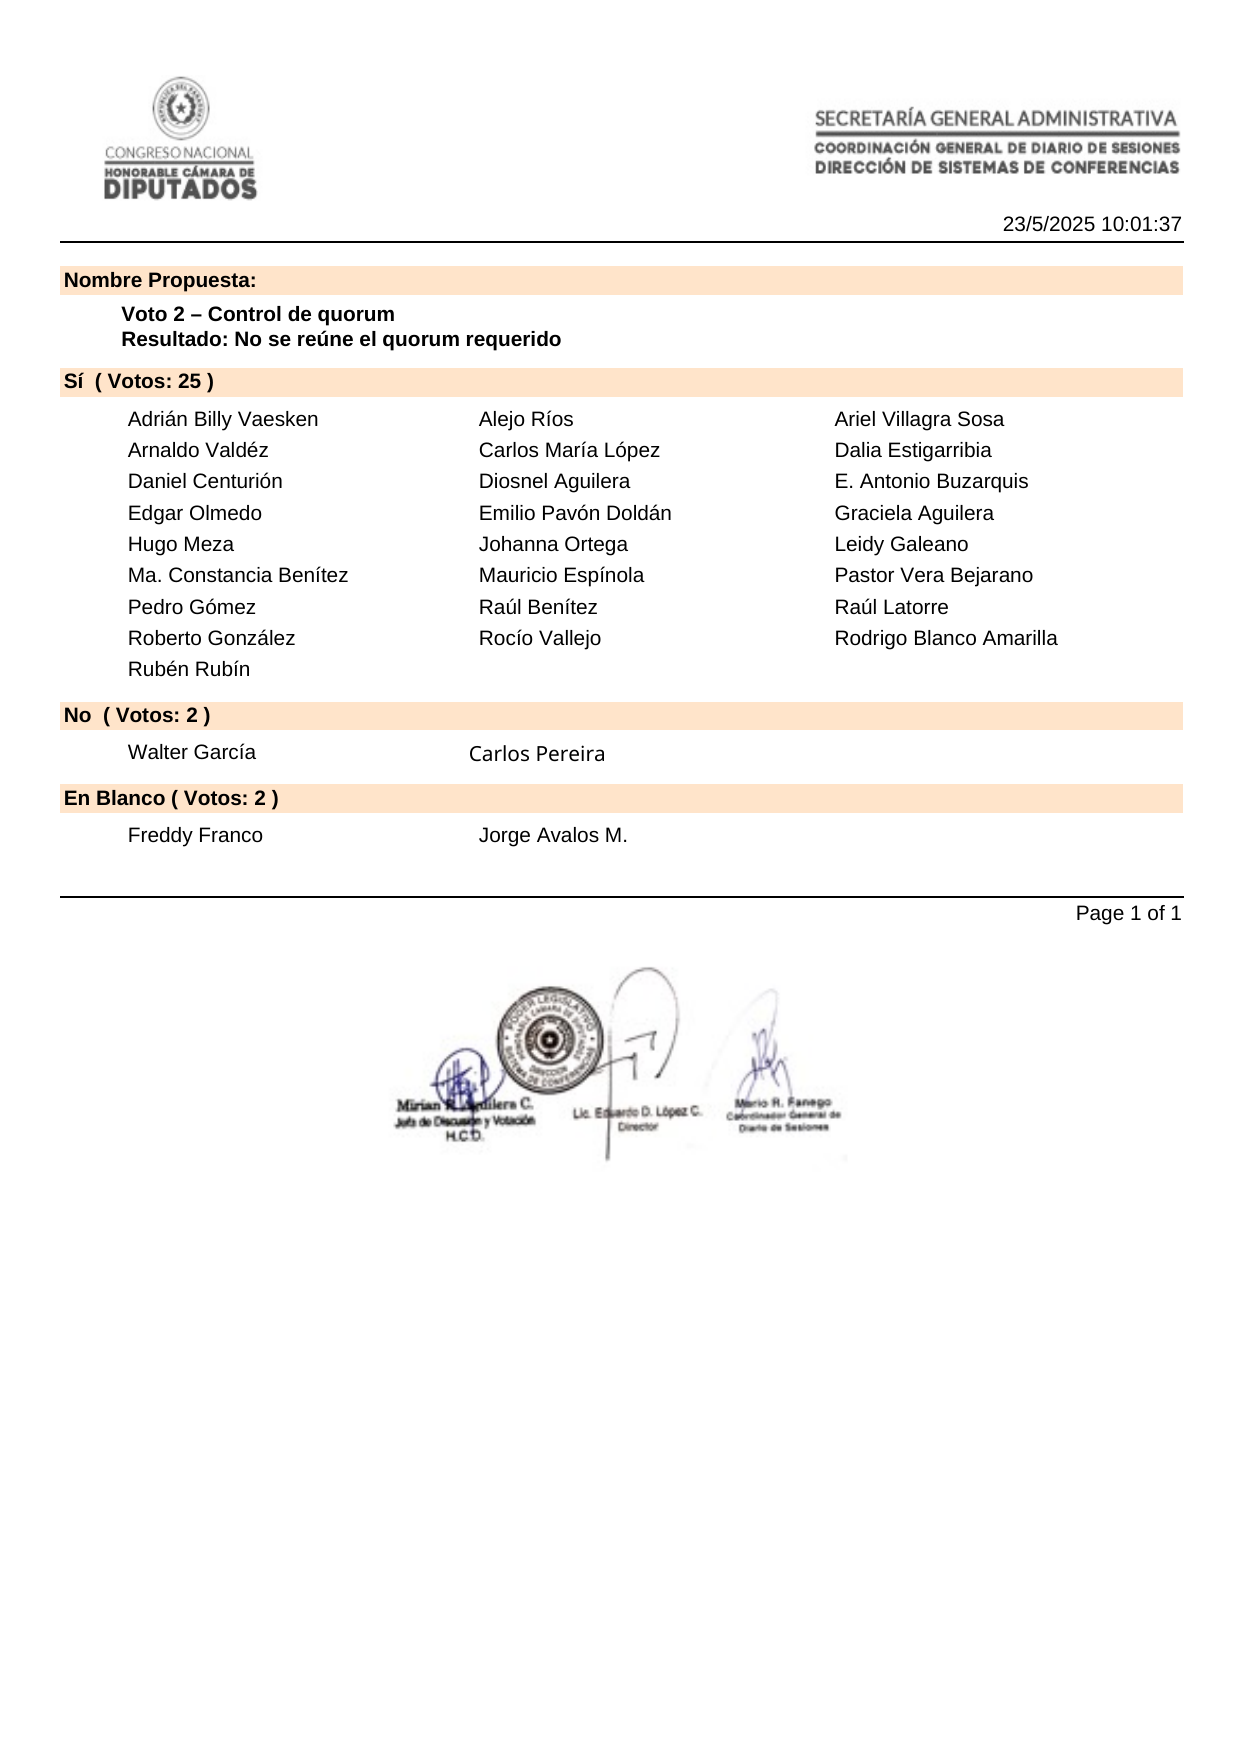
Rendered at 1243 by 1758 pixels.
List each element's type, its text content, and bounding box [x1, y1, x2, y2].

table_cell Alejo Ríos [476, 405, 815, 434]
table_cell Graciela Aguilera [831, 499, 1168, 528]
table_cell Carlos María López [476, 437, 815, 465]
table_cell [815, 821, 1183, 867]
table_cell Page 1 of 1 [827, 900, 1183, 934]
table_cell [1184, 739, 1189, 767]
table_cell Freddy Franco [125, 821, 462, 850]
table_cell [60, 900, 827, 934]
table_cell Edgar Olmedo [125, 499, 462, 528]
table_cell Roberto González [125, 625, 462, 653]
table_cell Hugo Meza [125, 531, 462, 559]
table_cell [476, 653, 815, 702]
table_cell [1184, 562, 1189, 591]
table_cell [60, 821, 124, 867]
table_cell [1184, 821, 1189, 850]
table_cell [462, 405, 476, 702]
table_cell Ariel Villagra Sosa [831, 405, 1168, 434]
table_cell [60, 245, 1183, 266]
table_cell [1184, 468, 1189, 496]
table_cell [1184, 850, 1189, 867]
table_cell [1184, 784, 1189, 813]
table_cell [476, 850, 815, 867]
table_cell [1184, 656, 1189, 684]
table_cell [1184, 900, 1189, 934]
table_cell [1184, 499, 1189, 528]
table_cell Jorge Avalos M. [476, 821, 815, 850]
table_cell E. Antonio Buzarquis [831, 468, 1168, 496]
table_cell [462, 821, 476, 867]
table_cell Walter García [125, 739, 462, 767]
table_cell [1184, 397, 1189, 405]
table_cell En Blanco ( Votos: 2 ) [60, 784, 1183, 813]
table_cell [1184, 266, 1189, 295]
table_cell [60, 730, 1183, 739]
table_cell [1184, 702, 1189, 730]
table_cell Johanna Ortega [476, 531, 815, 559]
table_cell [60, 295, 1183, 301]
table_cell [831, 653, 1168, 702]
table_cell [1184, 625, 1189, 653]
table_cell [60, 301, 118, 368]
table_cell [1184, 437, 1189, 465]
table_cell Diosnel Aguilera [476, 468, 815, 496]
table_cell Emilio Pavón Doldán [476, 499, 815, 528]
table_header 23/5/2025 10:01:37 [649, 207, 1183, 241]
table_header [1184, 207, 1189, 241]
table_cell Rubén Rubín [125, 656, 462, 684]
table_cell [60, 739, 124, 784]
table_cell [60, 867, 1183, 896]
table_cell [118, 351, 1178, 368]
table_cell [1184, 767, 1189, 784]
table_cell Nombre Propuesta: [60, 266, 1183, 295]
table_cell [60, 397, 1183, 405]
table_cell Mauricio Espínola [476, 562, 815, 591]
table_cell Carlos Pereira [462, 739, 1183, 784]
table_cell No ( Votos: 2 ) [60, 702, 1183, 730]
table_cell Rocío Vallejo [476, 625, 815, 653]
table_cell [125, 850, 462, 867]
table_cell Sí ( Votos: 25 ) [60, 368, 1183, 397]
table_cell Ma. Constancia Benítez [125, 562, 462, 591]
table_cell Raúl Latorre [831, 593, 1168, 622]
table_cell [815, 405, 831, 702]
table_cell [1184, 245, 1189, 266]
table_cell Daniel Centurión [125, 468, 462, 496]
table_header [60, 207, 649, 241]
table_cell Raúl Benítez [476, 593, 815, 622]
table_cell [1184, 368, 1189, 397]
table_cell Dalia Estigarribia [831, 437, 1168, 465]
table_cell [1184, 730, 1189, 739]
table_cell [125, 767, 462, 784]
table_cell [1168, 405, 1183, 702]
table_cell [1184, 593, 1189, 622]
table_cell Arnaldo Valdéz [125, 437, 462, 465]
table_cell Pastor Vera Bejarano [831, 562, 1168, 591]
table_cell Rodrigo Blanco Amarilla [831, 625, 1168, 653]
table_cell Adrián Billy Vaesken [125, 405, 462, 434]
table_cell [1184, 867, 1189, 896]
table_cell [1184, 405, 1189, 434]
table_cell [60, 813, 1183, 821]
table_cell [1184, 813, 1189, 821]
table_cell [1178, 301, 1189, 368]
table_cell Pedro Gómez [125, 593, 462, 622]
table_cell [1184, 685, 1189, 702]
table_cell Leidy Galeano [831, 531, 1168, 559]
table_cell Voto 2 – Control de quorum Resultado: No se reúne el quorum requerido [118, 301, 1178, 351]
table_cell [125, 685, 462, 702]
table_cell [60, 405, 124, 702]
table_cell [1184, 531, 1189, 559]
